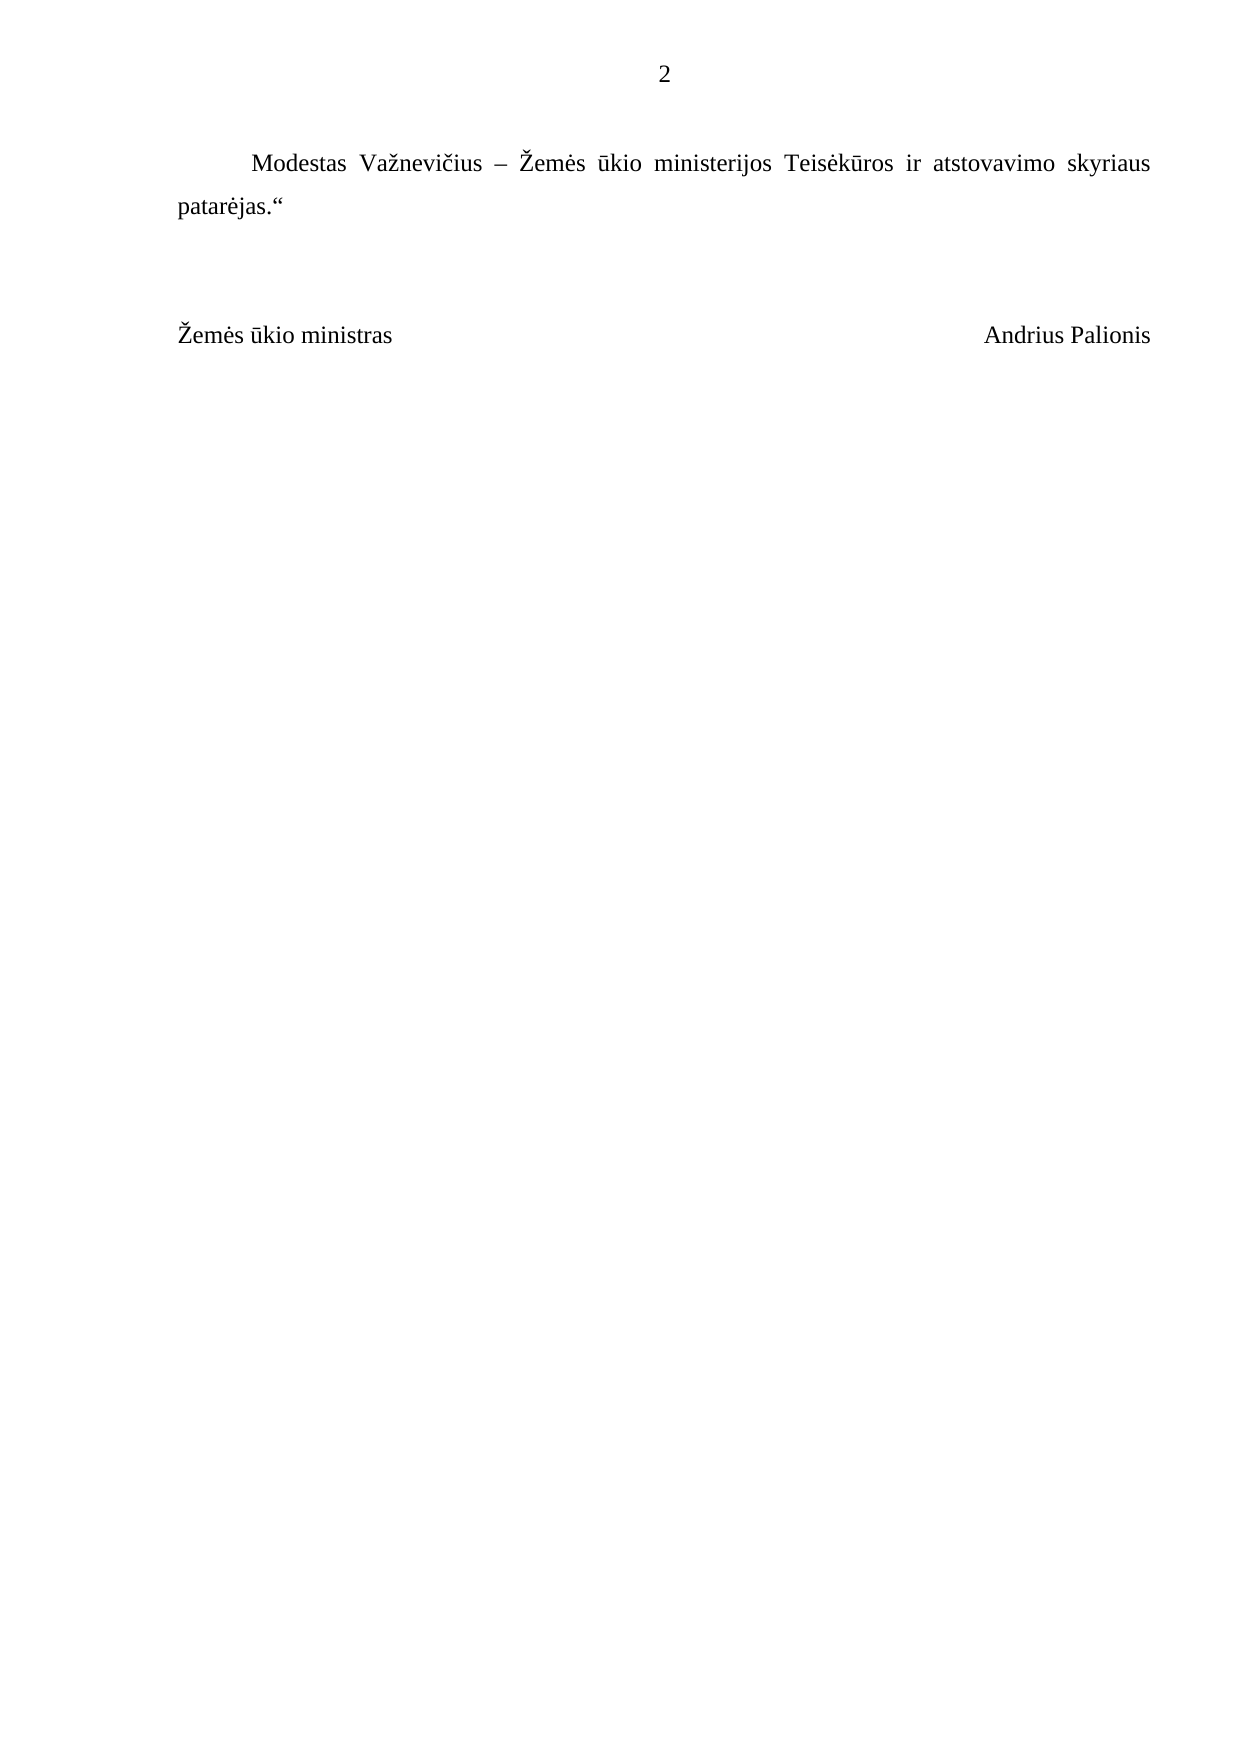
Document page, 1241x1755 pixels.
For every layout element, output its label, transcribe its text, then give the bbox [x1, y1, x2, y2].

text Modestas Važnevičius – Žemės ūkio ministerijos Teisėkūros ir atstovavimo skyriaus patarėjas.“ [177, 148, 1152, 219]
text Žemės ūkio ministras Andrius Palionis [177, 320, 1152, 349]
